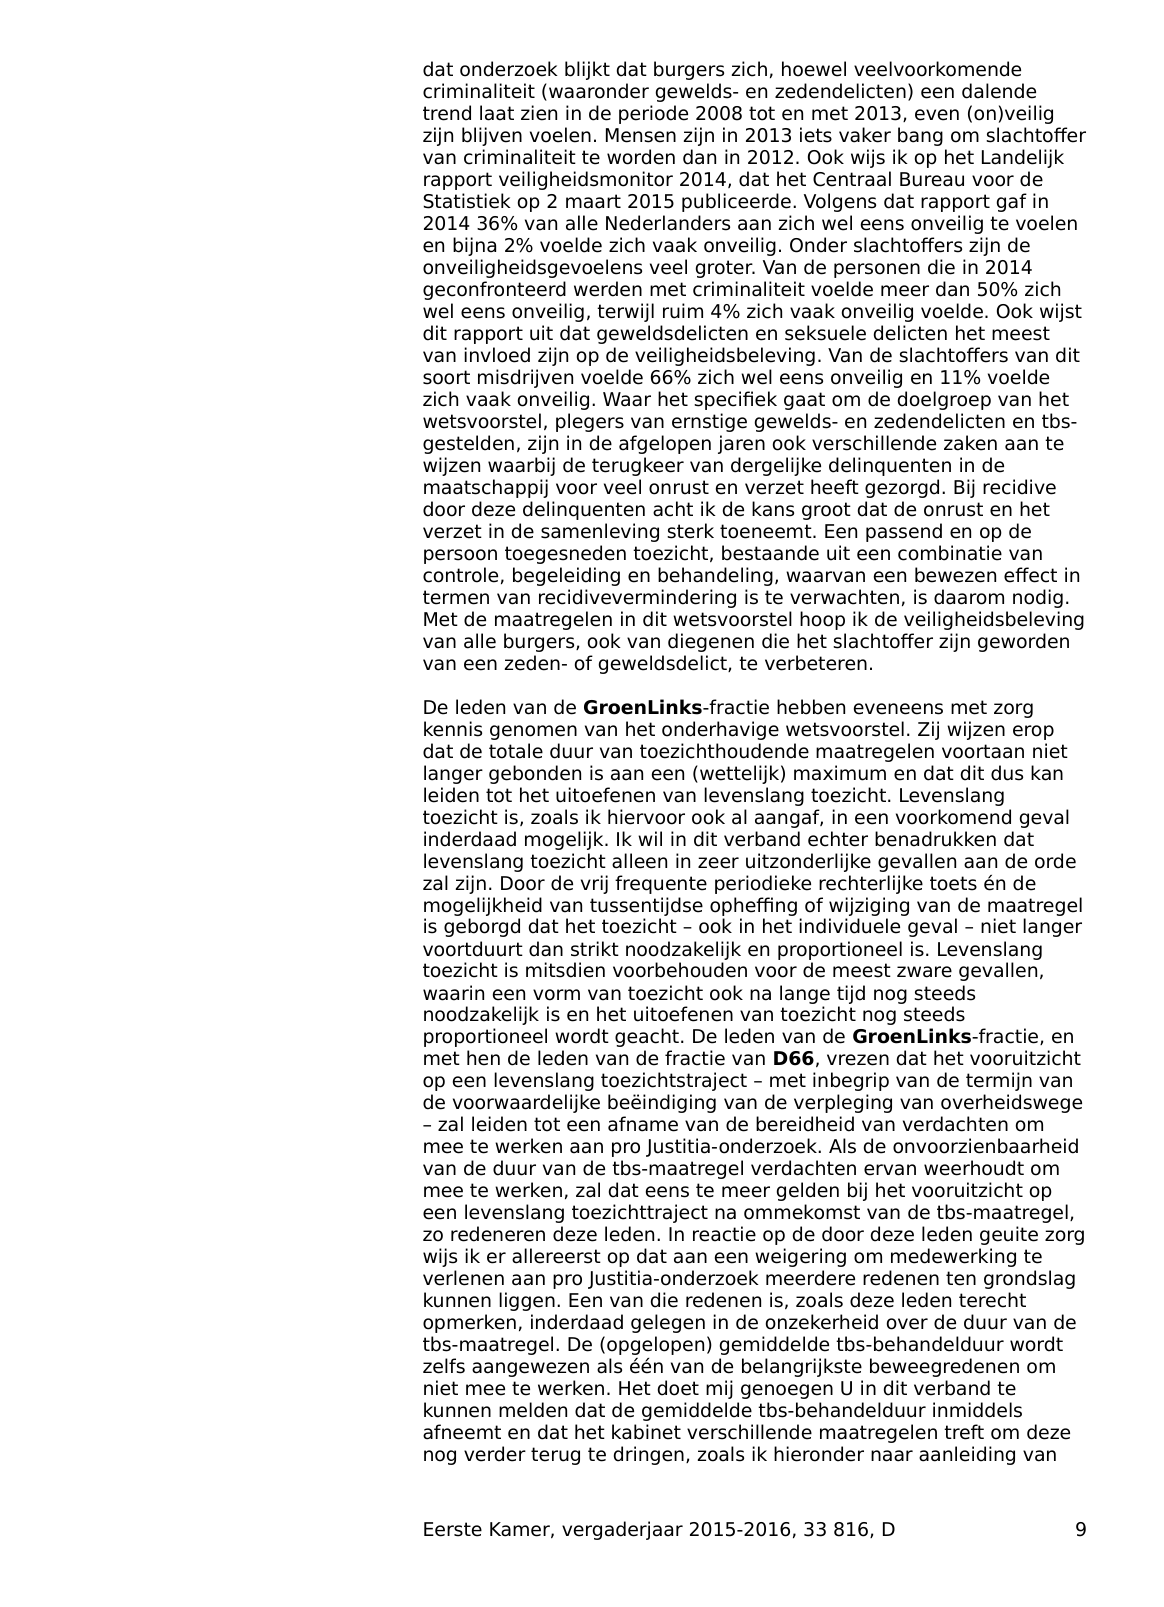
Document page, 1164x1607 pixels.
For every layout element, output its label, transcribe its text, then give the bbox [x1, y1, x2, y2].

text dat onderzoek blijkt dat burgers zich, hoewel veelvoorkomende criminaliteit (waaronder gewelds- en zedendelicten) een dalende trend laat zien in de periode 2008 tot en met 2013, even (on)veilig zijn blijven voelen. Mensen zijn in 2013 iets vaker bang om slachtoffer van criminaliteit te worden dan in 2012. Ook wijs ik op het Landelijk rapport veiligheidsmonitor 2014, dat het Centraal Bureau voor de Statistiek op 2 maart 2015 publiceerde. Volgens dat rapport gaf in 2014 36% van alle Nederlanders aan zich wel eens onveilig te voelen en bijna 2% voelde zich vaak onveilig. Onder slachtoffers zijn de onveiligheidsgevoelens veel groter. Van de personen die in 2014 geconfronteerd werden met criminaliteit voelde meer dan 50% zich wel eens onveilig, terwijl ruim 4% zich vaak onveilig voelde. Ook wijst dit rapport uit dat geweldsdelicten en seksuele delicten het meest van invloed zijn op de veiligheidsbeleving. Van de slachtoffers van dit soort misdrijven voelde 66% zich wel eens onveilig en 11% voelde zich vaak onveilig. Waar het specifiek gaat om de doelgroep van het wetsvoorstel, plegers van ernstige gewelds- en zedendelicten en tbs-gestelden, zijn in de afgelopen jaren ook verschillende zaken aan te wijzen waarbij de terugkeer van dergelijke delinquenten in de maatschappij voor veel onrust en verzet heeft gezorgd. Bij recidive door deze delinquenten acht ik de kans groot dat de onrust en het verzet in de samenleving sterk toeneemt. Een passend en op de persoon toegesneden toezicht, bestaande uit een combinatie van controle, begeleiding en behandeling, waarvan een bewezen effect in termen van recidivevermindering is te verwachten, is daarom nodig. Met de maatregelen in dit wetsvoorstel hoop ik de veiligheidsbeleving van alle burgers, ook van diegenen die het slachtoffer zijn geworden van een zeden- of geweldsdelict, te verbeteren. [422, 59, 1087, 674]
text De leden van de GroenLinks-fractie hebben eveneens met zorg kennis genomen van het onderhavige wetsvoorstel. Zij wijzen erop dat de totale duur van toezichthoudende maatregelen voortaan niet langer gebonden is aan een (wettelijk) maximum en dat dit dus kan leiden tot het uitoefenen van levenslang toezicht. Levenslang toezicht is, zoals ik hiervoor ook al aangaf, in een voorkomend geval inderdaad mogelijk. Ik wil in dit verband echter benadrukken dat levenslang toezicht alleen in zeer uitzonderlijke gevallen aan de orde zal zijn. Door de vrij frequente periodieke rechterlijke toets én de mogelijkheid van tussentijdse opheffing of wijziging van de maatregel is geborgd dat het toezicht – ook in het individuele geval – niet langer voortduurt dan strikt noodzakelijk en proportioneel is. Levenslang toezicht is mitsdien voorbehouden voor de meest zware gevallen, waarin een vorm van toezicht ook na lange tijd nog steeds noodzakelijk is en het uitoefenen van toezicht nog steeds proportioneel wordt geacht. De leden van de GroenLinks-fractie, en met hen de leden van de fractie van D66, vrezen dat het vooruitzicht op een levenslang toezichtstraject – met inbegrip van de termijn van de voorwaardelijke beëindiging van de verpleging van overheidswege – zal leiden tot een afname van de bereidheid van verdachten om mee te werken aan pro Justitia-onderzoek. Als de onvoorzienbaarheid van de duur van de tbs-maatregel verdachten ervan weerhoudt om mee te werken, zal dat eens te meer gelden bij het vooruitzicht op een levenslang toezichttraject na ommekomst van de tbs-maatregel, zo redeneren deze leden. In reactie op de door deze leden geuite zorg wijs ik er allereerst op dat aan een weigering om medewerking te verlenen aan pro Justitia-onderzoek meerdere redenen ten grondslag kunnen liggen. Een van die redenen is, zoals deze leden terecht opmerken, inderdaad gelegen in de onzekerheid over de duur van de tbs-maatregel. De (opgelopen) gemiddelde tbs-behandelduur wordt zelfs aangewezen als één van de belangrijkste beweegredenen om niet mee te werken. Het doet mij genoegen U in dit verband te kunnen melden dat de gemiddelde tbs-behandelduur inmiddels afneemt en dat het kabinet verschillende maatregelen treft om deze nog verder terug te dringen, zoals ik hieronder naar aanleiding van [422, 697, 1087, 1466]
